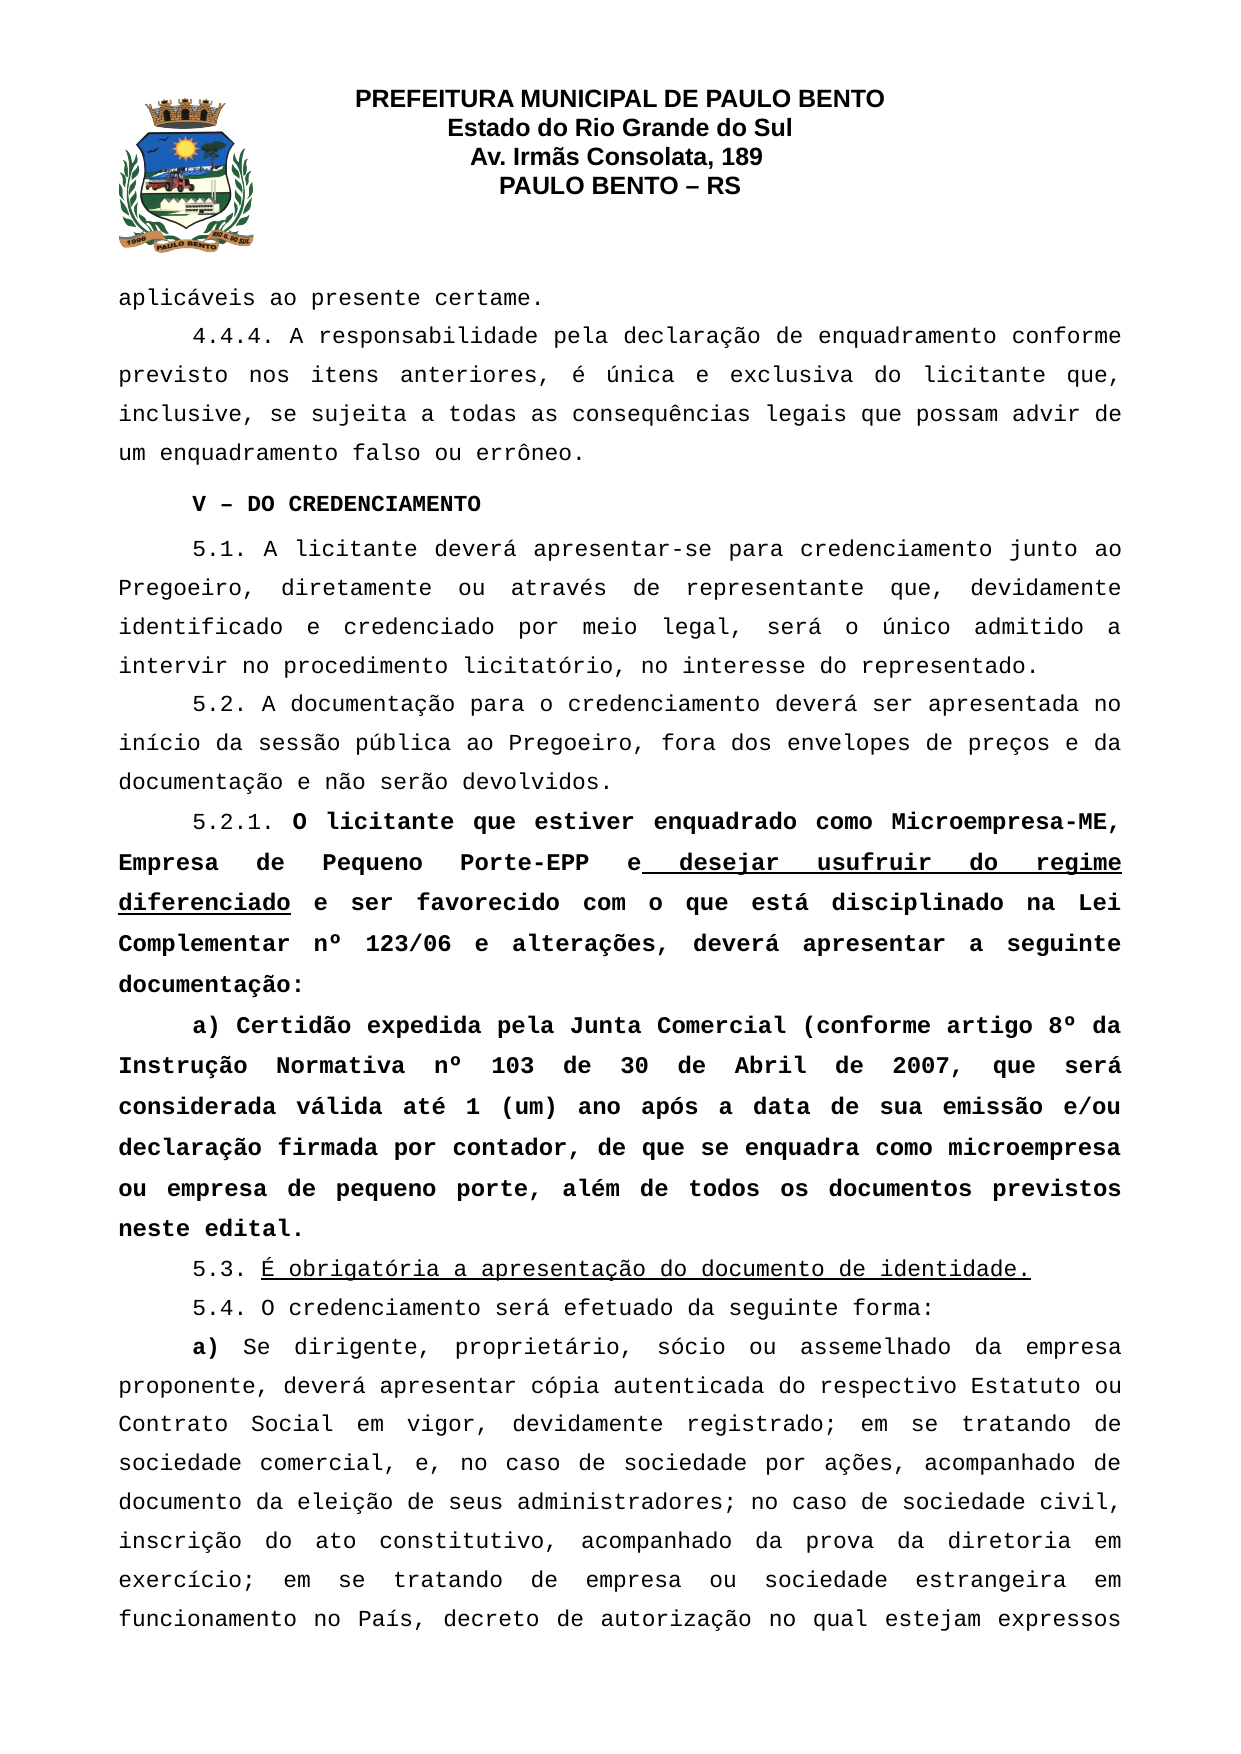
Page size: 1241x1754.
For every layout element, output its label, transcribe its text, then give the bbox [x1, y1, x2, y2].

text 5.1. A licitante deverá apresentar-se para credenciamento junto ao Pregoeiro, diretamente ou através de representante que, devidamente identificado e credenciado por meio legal, será o único admitido a intervir no procedimento licitatório, no interesse do representado. [118, 537, 1122, 680]
text 5.2. A documentação para o credenciamento deverá ser apresentada no início da sessão pública ao Pregoeiro, fora dos envelopes de preços e da documentação e não serão devolvidos. [118, 693, 1122, 796]
text aplicáveis ao presente certame. [118, 286, 1122, 312]
picture [118, 97, 254, 253]
text 5.3. É obrigatória a apresentação do documento de identidade. [118, 1257, 1122, 1283]
text a) Certidão expedida pela Junta Comercial (conforme artigo 8º da Instrução Normativa nº 103 de 30 de Abril de 2007, que será considerada válida até 1 (um) ano após a data de sua emissão e/ou declaração firmada por contador, de que se enquadra como microempresa ou empresa de pequeno porte, além de todos os documentos previstos neste edital. [118, 1013, 1122, 1244]
text 5.4. O credenciamento será efetuado da seguinte forma: [118, 1296, 1122, 1322]
text 4.4.4. A responsabilidade pela declaração de enquadramento conforme previsto nos itens anteriores, é única e exclusiva do licitante que, inclusive, se sujeita a todas as consequências legais que possam advir de um enquadramento falso ou errôneo. [118, 325, 1122, 467]
text V – DO CREDENCIAMENTO [118, 493, 1122, 518]
text 5.2.1. O licitante que estiver enquadrado como Microempresa-ME, Empresa de Pequeno Porte-EPP e desejar usufruir do regime diferenciado e ser favorecido com o que está disciplinado na Lei Complementar nº 123/06 e alterações, deverá apresentar a seguinte documentação: [118, 809, 1122, 999]
text a) Se dirigente, proprietário, sócio ou assemelhado da empresa proponente, deverá apresentar cópia autenticada do respectivo Estatuto ou Contrato Social em vigor, devidamente registrado; em se tratando de sociedade comercial, e, no caso de sociedade por ações, acompanhado de documento da eleição de seus administradores; no caso de sociedade civil, inscrição do ato constitutivo, acompanhado da prova da diretoria em exercício; em se tratando de empresa ou sociedade estrangeira em funcionamento no País, decreto de autorização no qual estejam expressos [118, 1335, 1122, 1633]
